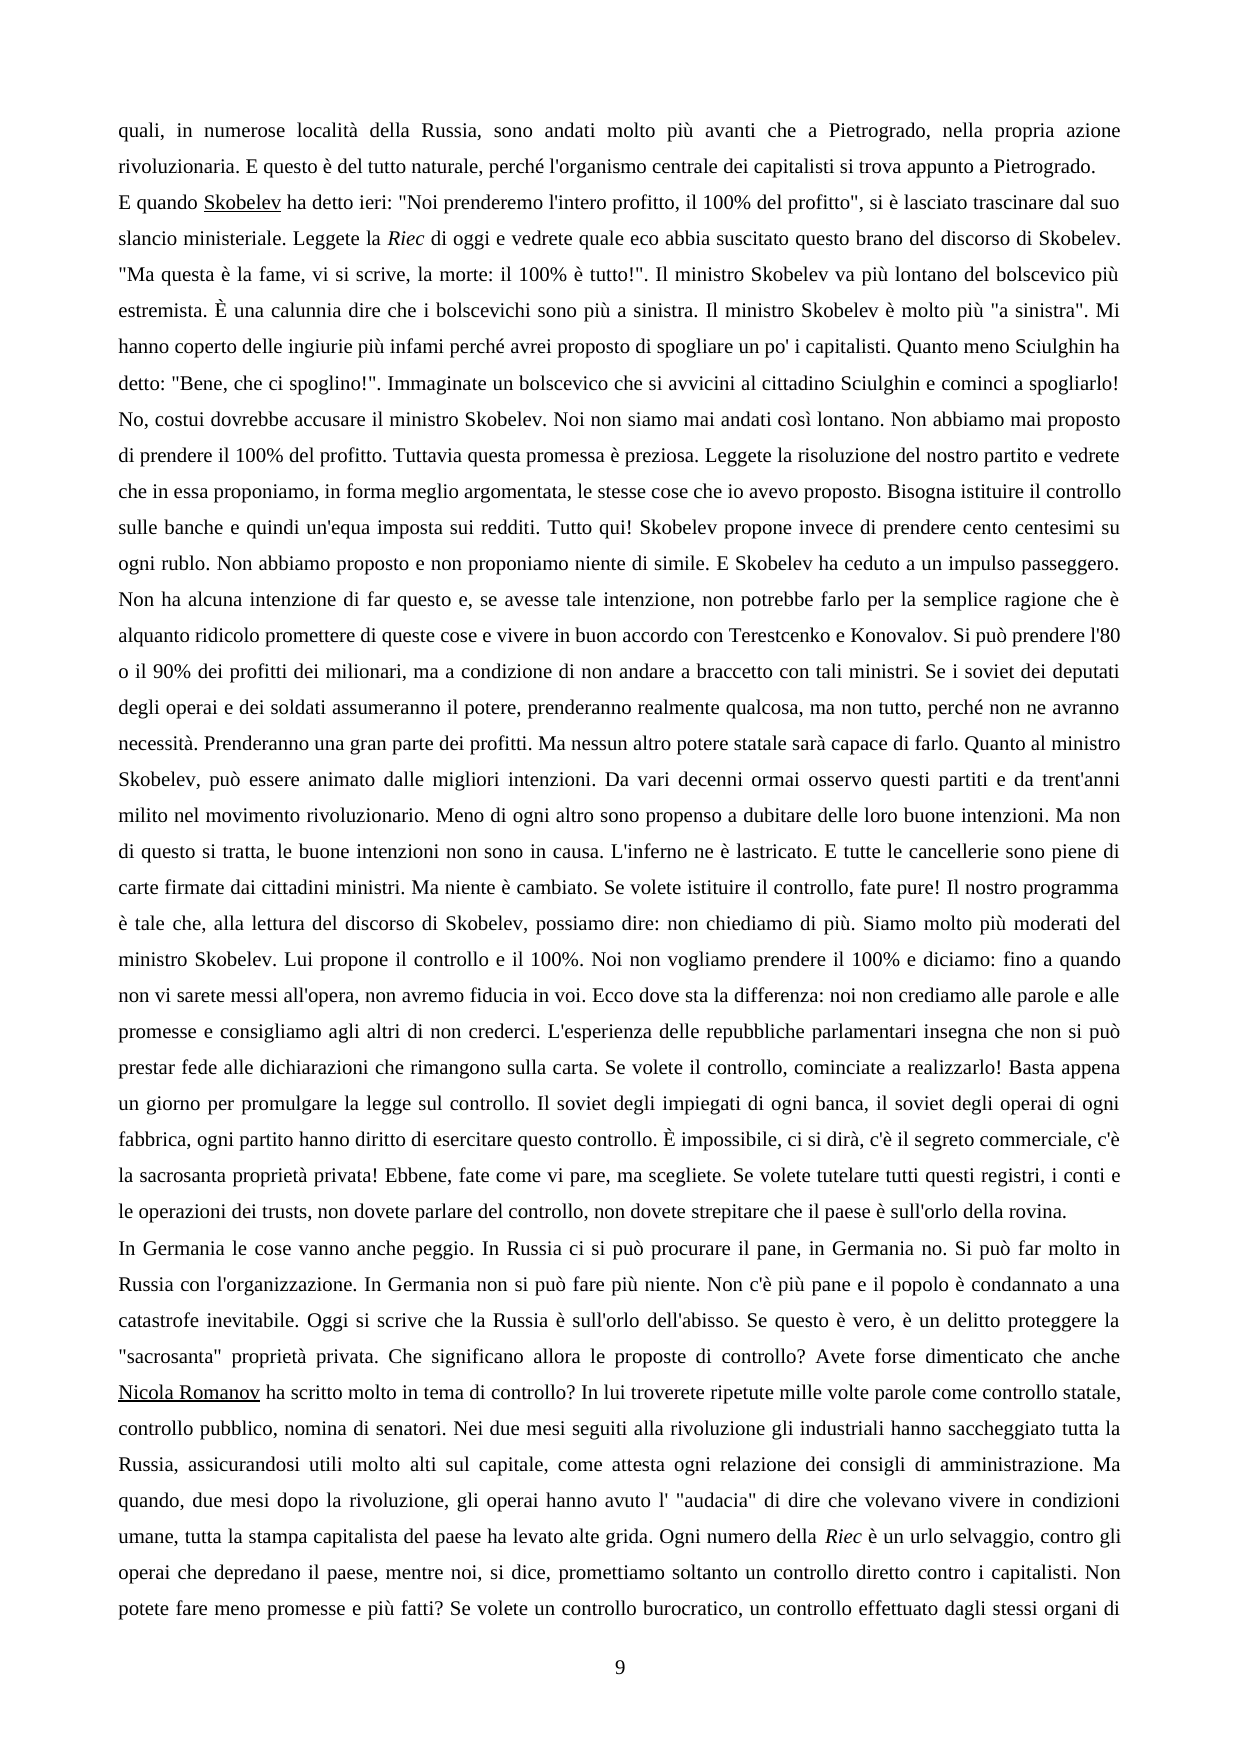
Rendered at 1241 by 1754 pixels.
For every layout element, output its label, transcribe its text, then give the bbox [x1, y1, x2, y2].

text quali, in numerose località della Russia, sono andati molto più avanti che a Pietrogrado, nella propria azione rivoluzionaria. E questo è del tutto naturale, perché l'organismo centrale dei capitalisti si trova appunto a Pietrogrado. [118, 118, 1122, 178]
text E quando Skobelev ha detto ieri: "Noi prenderemo l'intero profitto, il 100% del profitto", si è lasciato trascinare dal suo slancio ministeriale. Leggete la Riec di oggi e vedrete quale eco abbia suscitato questo brano del discorso di Skobelev. "Ma questa è la fame, vi si scrive, la morte: il 100% è tutto!". Il ministro Skobelev va più lontano del bolscevico più estremista. È una calunnia dire che i bolscevichi sono più a sinistra. Il ministro Skobelev è molto più "a sinistra". Mi hanno coperto delle ingiurie più infami perché avrei proposto di spogliare un po' i capitalisti. Quanto meno Sciulghin ha detto: "Bene, che ci spoglino!". Immaginate un bolscevico che si avvicini al cittadino Sciulghin e cominci a spogliarlo! No, costui dovrebbe accusare il ministro Skobelev. Noi non siamo mai andati così lontano. Non abbiamo mai proposto di prendere il 100% del profitto. Tuttavia questa promessa è preziosa. Leggete la risoluzione del nostro partito e vedrete che in essa proponiamo, in forma meglio argomentata, le stesse cose che io avevo proposto. Bisogna istituire il controllo sulle banche e quindi un'equa imposta sui redditi. Tutto qui! Skobelev propone invece di prendere cento centesimi su ogni rublo. Non abbiamo proposto e non proponiamo niente di simile. E Skobelev ha ceduto a un impulso passeggero. Non ha alcuna intenzione di far questo e, se avesse tale intenzione, non potrebbe farlo per la semplice ragione che è alquanto ridicolo promettere di queste cose e vivere in buon accordo con Terestcenko e Konovalov. Si può prendere l'80 o il 90% dei profitti dei milionari, ma a condizione di non andare a braccetto con tali ministri. Se i soviet dei deputati degli operai e dei soldati assumeranno il potere, prenderanno realmente qualcosa, ma non tutto, perché non ne avranno necessità. Prenderanno una gran parte dei profitti. Ma nessun altro potere statale sarà capace di farlo. Quanto al ministro Skobelev, può essere animato dalle migliori intenzioni. Da vari decenni ormai osservo questi partiti e da trent'anni milito nel movimento rivoluzionario. Meno di ogni altro sono propenso a dubitare delle loro buone intenzioni. Ma non di questo si tratta, le buone intenzioni non sono in causa. L'inferno ne è lastricato. E tutte le cancellerie sono piene di carte firmate dai cittadini ministri. Ma niente è cambiato. Se volete istituire il controllo, fate pure! Il nostro programma è tale che, alla lettura del discorso di Skobelev, possiamo dire: non chiediamo di più. Siamo molto più moderati del ministro Skobelev. Lui propone il controllo e il 100%. Noi non vogliamo prendere il 100% e diciamo: fino a quando non vi sarete messi all'opera, non avremo fiducia in voi. Ecco dove sta la differenza: noi non crediamo alle parole e alle promesse e consigliamo agli altri di non crederci. L'esperienza delle repubbliche parlamentari insegna che non si può prestar fede alle dichiarazioni che rimangono sulla carta. Se volete il controllo, cominciate a realizzarlo! Basta appena un giorno per promulgare la legge sul controllo. Il soviet degli impiegati di ogni banca, il soviet degli operai di ogni fabbrica, ogni partito hanno diritto di esercitare questo controllo. È impossibile, ci si dirà, c'è il segreto commerciale, c'è la sacrosanta proprietà privata! Ebbene, fate come vi pare, ma scegliete. Se volete tutelare tutti questi registri, i conti e le operazioni dei trusts, non dovete parlare del controllo, non dovete strepitare che il paese è sull'orlo della rovina. [118, 190, 1122, 1223]
text In Germania le cose vanno anche peggio. In Russia ci si può procurare il pane, in Germania no. Si può far molto in Russia con l'organizzazione. In Germania non si può fare più niente. Non c'è più pane e il popolo è condannato a una catastrofe inevitabile. Oggi si scrive che la Russia è sull'orlo dell'abisso. Se questo è vero, è un delitto proteggere la "sacrosanta" proprietà privata. Che significano allora le proposte di controllo? Avete forse dimenticato che anche Nicola Romanov ha scritto molto in tema di controllo? In lui troverete ripetute mille volte parole come controllo statale, controllo pubblico, nomina di senatori. Nei due mesi seguiti alla rivoluzione gli industriali hanno saccheggiato tutta la Russia, assicurandosi utili molto alti sul capitale, come attesta ogni relazione dei consigli di amministrazione. Ma quando, due mesi dopo la rivoluzione, gli operai hanno avuto l' "audacia" di dire che volevano vivere in condizioni umane, tutta la stampa capitalista del paese ha levato alte grida. Ogni numero della Riec è un urlo selvaggio, contro gli operai che depredano il paese, mentre noi, si dice, promettiamo soltanto un controllo diretto contro i capitalisti. Non potete fare meno promesse e più fatti? Se volete un controllo burocratico, un controllo effettuato dagli stessi organi di [118, 1235, 1122, 1620]
